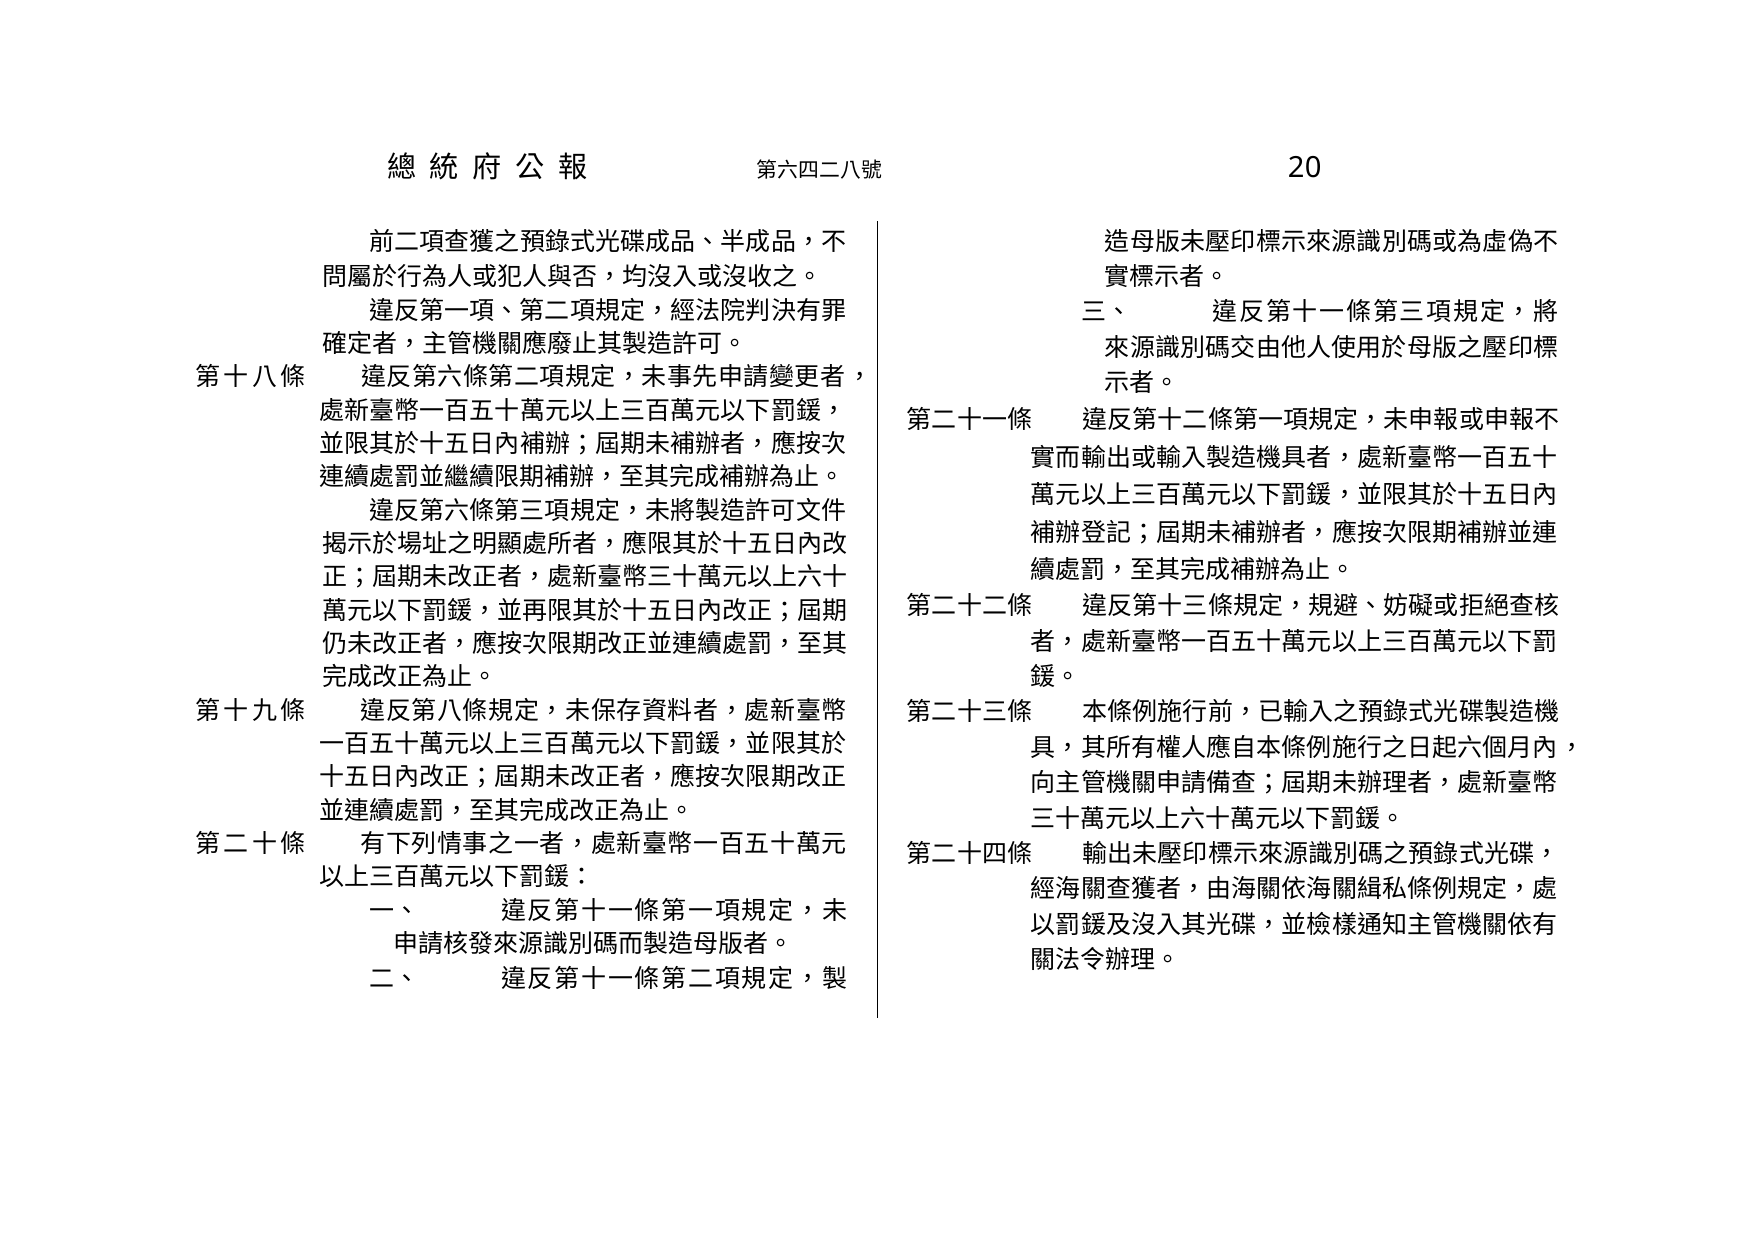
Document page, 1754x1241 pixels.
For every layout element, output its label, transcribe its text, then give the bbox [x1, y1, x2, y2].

text 前二項查獲之預錄式光碟成品、半成品，不問屬於行為人或犯人與否，均沒入或沒收之。 [322, 222, 847, 292]
text 違反第六條第三項規定，未將製造許可文件揭示於場址之明顯處所者，應限其於十五日內改正；屆期未改正者，處新臺幣三十萬元以上六十萬元以下罰鍰，並再限其於十五日內改正；屆期仍未改正者，應按次限期改正並連續處罰，至其完成改正為止。 [322, 492, 847, 692]
text 第二十條 有下列情事之一者，處新臺幣一百五十萬元以上三百萬元以下罰鍰： [195, 826, 847, 892]
text 違反第一項、第二項規定，經法院判決有罪確定者，主管機關應廢止其製造許可。 [322, 292, 847, 359]
list 違反第十一條第一項規定，未申請核發來源識別碼而製造母版者。 [369, 892, 847, 959]
text 第二十一條 違反第十二條第一項規定，未申報或申報不實而輸出或輸入製造機具者，處新臺幣一百五十萬元以上三百萬元以下罰鍰，並限其於十五日內補辦登記；屆期未補辦者，應按次限期補辦並連續處罰，至其完成補辦為止。 [907, 399, 1559, 586]
list 違反第十一條第三項規定，將來源識別碼交由他人使用於母版之壓印標示者。 [1081, 292, 1559, 399]
list 造母版未壓印標示來源識別碼或為虛偽不實標示者。 [1081, 222, 1559, 292]
list 違反第十一條第二項規定，製 [369, 959, 847, 994]
text 第二十二條 違反第十三條規定，規避、妨礙或拒絕查核者，處新臺幣一百五十萬元以上三百萬元以下罰鍰。 [907, 586, 1559, 692]
text 第二十三條 本條例施行前，已輸入之預錄式光碟製造機具，其所有權人應自本條例施行之日起六個月內，向主管機關申請備查；屆期未辦理者，處新臺幣三十萬元以上六十萬元以下罰鍰。 [907, 692, 1559, 834]
text 第十九條 違反第八條規定，未保存資料者，處新臺幣一百五十萬元以上三百萬元以下罰鍰，並限其於十五日內改正；屆期未改正者，應按次限期改正並連續處罰，至其完成改正為止。 [195, 692, 847, 826]
text 第二十四條 輸出未壓印標示來源識別碼之預錄式光碟，經海關查獲者，由海關依海關緝私條例規定，處以罰鍰及沒入其光碟，並檢樣通知主管機關依有關法令辦理。 [907, 834, 1559, 976]
text 第十八條 違反第六條第二項規定，未事先申請變更者，處新臺幣一百五十萬元以上三百萬元以下罰鍰，並限其於十五日內補辦；屆期未補辦者，應按次連續處罰並繼續限期補辦，至其完成補辦為止。 [195, 359, 847, 492]
